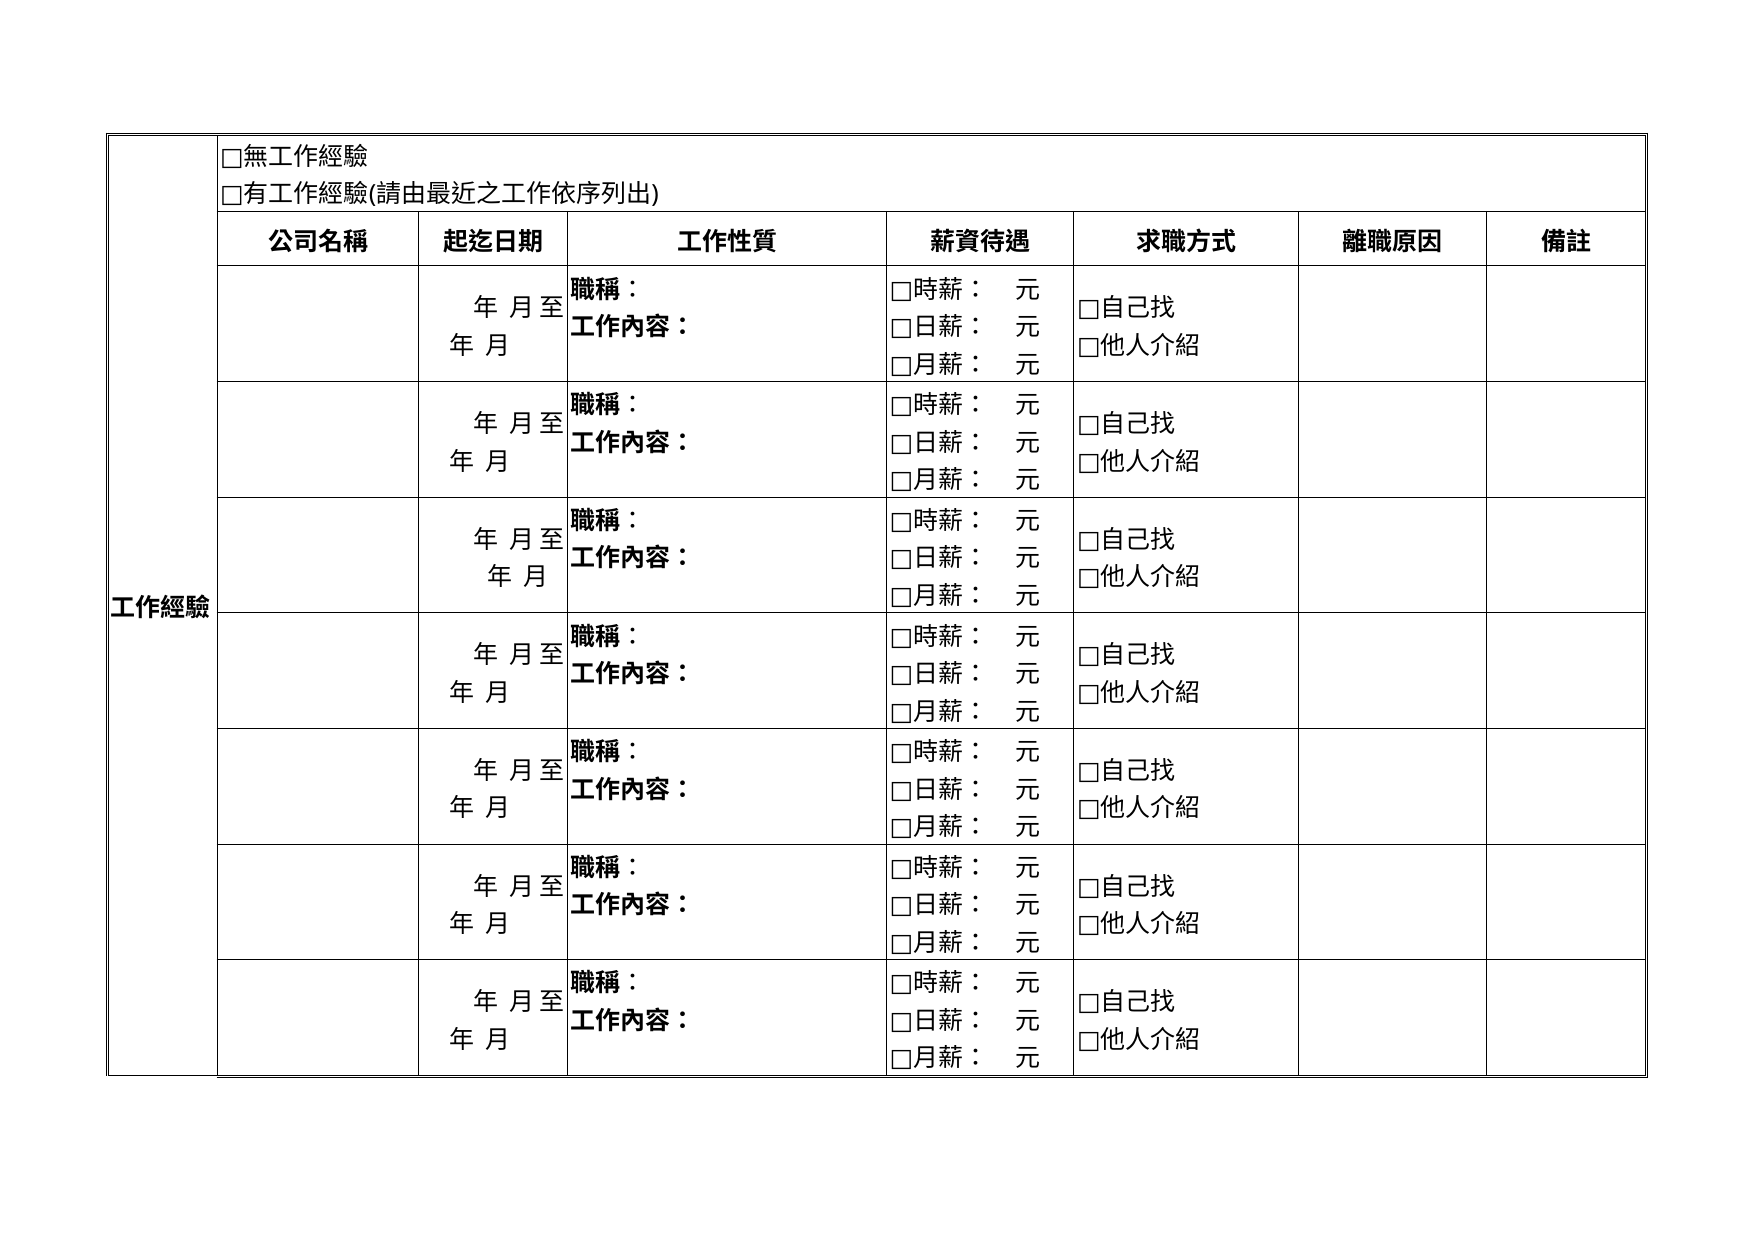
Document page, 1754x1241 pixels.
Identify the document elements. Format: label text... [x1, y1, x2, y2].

table_cell □時薪： 元 □日薪： 元 □月薪： 元 [887, 498, 1073, 612]
table_header □無工作經驗 □有工作經驗(請由最近之工作依序列出) [218, 136, 1645, 211]
table_cell □時薪： 元 □日薪： 元 □月薪： 元 [887, 266, 1073, 381]
table_cell [218, 266, 418, 381]
table_cell [1487, 729, 1645, 843]
table_cell 年 月 至 年 月 [419, 498, 567, 612]
table_cell 年 月 至 年 月 [419, 266, 567, 381]
table_cell [1487, 266, 1645, 381]
table_cell □自己找 □他人介紹 [1074, 498, 1298, 612]
table_cell □自己找 □他人介紹 [1074, 845, 1298, 959]
table_cell 職稱： 工作內容： [568, 382, 886, 497]
table_cell 職稱： 工作內容： [568, 845, 886, 959]
table_cell □時薪： 元 □日薪： 元 □月薪： 元 [887, 960, 1073, 1075]
table_cell 年 月 至 年 月 [419, 960, 567, 1075]
table_cell [1487, 498, 1645, 612]
table_cell □自己找 □他人介紹 [1074, 382, 1298, 497]
table_cell [1487, 960, 1645, 1075]
table_cell 起迄日期 [419, 212, 567, 265]
table_cell [1299, 960, 1486, 1075]
table_cell 年 月 至 年 月 [419, 845, 567, 959]
table_cell □自己找 □他人介紹 [1074, 613, 1298, 728]
table_cell 公司名稱 [218, 212, 418, 265]
table_cell 工作性質 [568, 212, 886, 265]
table_cell [1299, 498, 1486, 612]
table_cell □時薪： 元 □日薪： 元 □月薪： 元 [887, 845, 1073, 959]
table_cell □自己找 □他人介紹 [1074, 266, 1298, 381]
table_cell [1487, 845, 1645, 959]
table_cell [218, 613, 418, 728]
table_cell 職稱： 工作內容： [568, 613, 886, 728]
table_cell 年 月 至 年 月 [419, 729, 567, 843]
table_cell [218, 382, 418, 497]
table_cell □時薪： 元 □日薪： 元 □月薪： 元 [887, 613, 1073, 728]
table_cell [1299, 845, 1486, 959]
table_cell 離職原因 [1299, 212, 1486, 265]
table_cell [1299, 382, 1486, 497]
table_cell [218, 498, 418, 612]
table_cell 年 月 至 年 月 [419, 613, 567, 728]
table_cell [1487, 613, 1645, 728]
table_cell [218, 960, 418, 1075]
table_cell □時薪： 元 □日薪： 元 □月薪： 元 [887, 382, 1073, 497]
table_cell □自己找 □他人介紹 [1074, 960, 1298, 1075]
table_cell [1299, 613, 1486, 728]
table_cell 職稱： 工作內容： [568, 960, 886, 1075]
table_cell [218, 845, 418, 959]
table_cell 職稱： 工作內容： [568, 498, 886, 612]
table_cell 年 月 至 年 月 [419, 382, 567, 497]
table_cell [1487, 382, 1645, 497]
table_cell 職稱： 工作內容： [568, 729, 886, 843]
table_cell 職稱： 工作內容： [568, 266, 886, 381]
table_cell □自己找 □他人介紹 [1074, 729, 1298, 843]
table_header 工作經驗 [109, 136, 217, 1075]
table_cell 薪資待遇 [887, 212, 1073, 265]
table_cell [1299, 729, 1486, 843]
table_cell 備註 [1487, 212, 1645, 265]
table_cell [218, 729, 418, 843]
table_cell [1299, 266, 1486, 381]
table_cell 求職方式 [1074, 212, 1298, 265]
table_cell □時薪： 元 □日薪： 元 □月薪： 元 [887, 729, 1073, 843]
